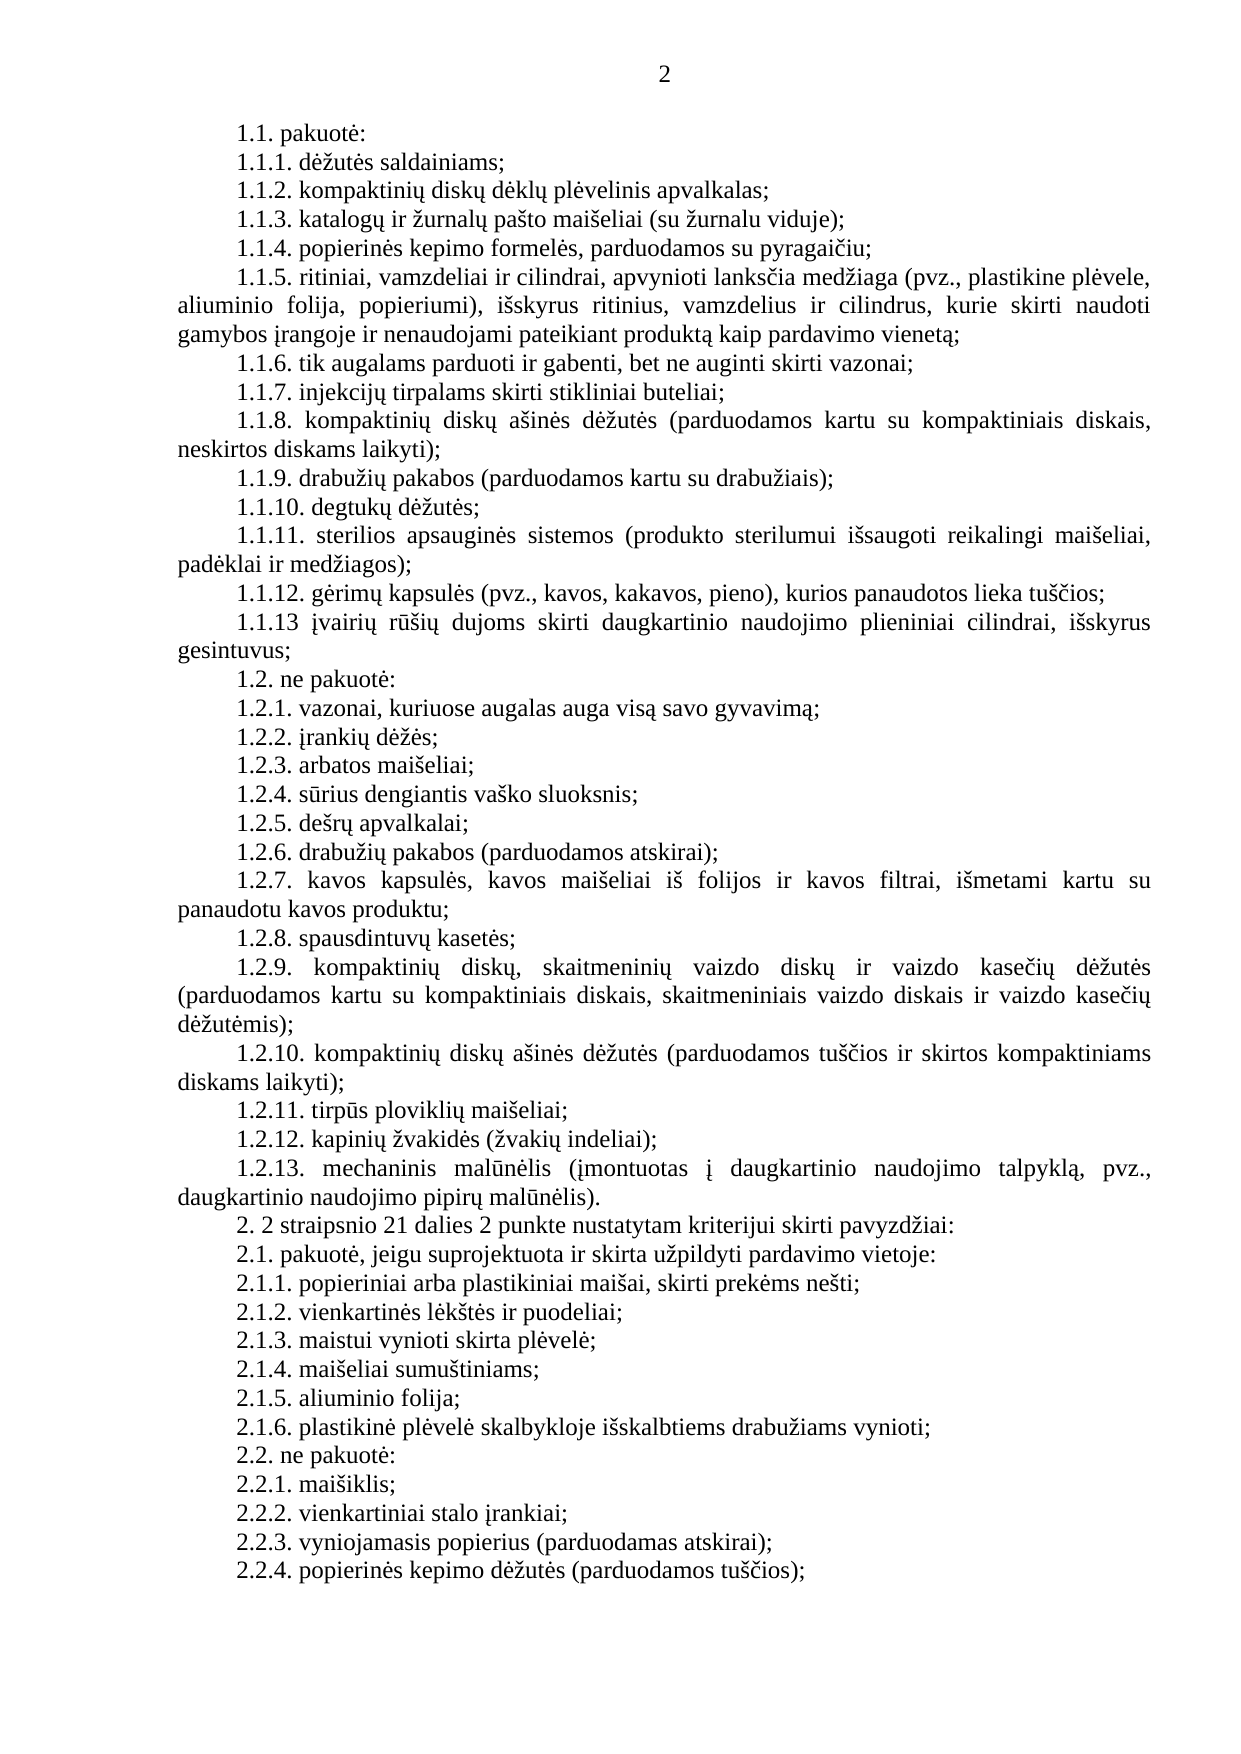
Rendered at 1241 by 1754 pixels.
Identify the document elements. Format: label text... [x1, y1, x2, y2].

text 1.2.4. sūrius dengiantis vaško sluoksnis; [177, 779, 1152, 808]
text 1.2.7. kavos kapsulės, kavos maišeliai iš folijos ir kavos filtrai, išmetami kartu su panaudotu kavos produktu; [177, 866, 1152, 923]
text 2. 2 straipsnio 21 dalies 2 punkte nustatytam kriterijui skirti pavyzdžiai: [177, 1211, 1152, 1239]
text 1.1.11. sterilios apsauginės sistemos (produkto sterilumui išsaugoti reikalingi maišeliai, padėklai ir medžiagos); [177, 521, 1152, 578]
text 1.1.7. injekcijų tirpalams skirti stikliniai buteliai; [177, 377, 1152, 406]
text 1.1.12. gėrimų kapsulės (pvz., kavos, kakavos, pieno), kurios panaudotos lieka tuščios; [177, 578, 1152, 607]
text 1.1.13 įvairių rūšių dujoms skirti daugkartinio naudojimo plieniniai cilindrai, išskyrus gesintuvus; [177, 607, 1152, 664]
text 2.1.6. plastikinė plėvelė skalbykloje išskalbtiems drabužiams vynioti; [177, 1412, 1152, 1441]
text 1.1.10. degtukų dėžutės; [177, 492, 1152, 521]
text 1.2.1. vazonai, kuriuose augalas auga visą savo gyvavimą; [177, 693, 1152, 722]
text 1.1.8. kompaktinių diskų ašinės dėžutės (parduodamos kartu su kompaktiniais diskais, neskirtos diskams laikyti); [177, 406, 1152, 463]
text 1.2. ne pakuotė: [177, 664, 1152, 693]
text 1.2.5. dešrų apvalkalai; [177, 808, 1152, 837]
text 2.2. ne pakuotė: [177, 1441, 1152, 1469]
text 1.2.9. kompaktinių diskų, skaitmeninių vaizdo diskų ir vaizdo kasečių dėžutės (parduodamos kartu su kompaktiniais diskais, skaitmeniniais vaizdo diskais ir vaizdo kasečių dėžutėmis); [177, 952, 1152, 1038]
text 2.1.5. aliuminio folija; [177, 1383, 1152, 1412]
text 1.1.6. tik augalams parduoti ir gabenti, bet ne auginti skirti vazonai; [177, 348, 1152, 377]
text 1.1.4. popierinės kepimo formelės, parduodamos su pyragaičiu; [177, 233, 1152, 262]
text 2.1.3. maistui vynioti skirta plėvelė; [177, 1326, 1152, 1354]
text 2.1.1. popieriniai arba plastikiniai maišai, skirti prekėms nešti; [177, 1268, 1152, 1297]
text 1.2.11. tirpūs ploviklių maišeliai; [177, 1096, 1152, 1124]
text 1.2.3. arbatos maišeliai; [177, 751, 1152, 779]
text 2.1.4. maišeliai sumuštiniams; [177, 1354, 1152, 1383]
text 1.2.13. mechaninis malūnėlis (įmontuotas į daugkartinio naudojimo talpyklą, pvz., daugkartinio naudojimo pipirų malūnėlis). [177, 1153, 1152, 1211]
text 2.2.2. vienkartiniai stalo įrankiai; [177, 1498, 1152, 1527]
text 1.1.5. ritiniai, vamzdeliai ir cilindrai, apvynioti lanksčia medžiaga (pvz., plastikine plėvele, aliuminio folija, popieriumi), išskyrus ritinius, vamzdelius ir cilindrus, kurie skirti naudoti gamybos įrangoje ir nenaudojami pateikiant produktą kaip pardavimo vienetą; [177, 262, 1152, 348]
text 2.2.4. popierinės kepimo dėžutės (parduodamos tuščios); [177, 1556, 1152, 1584]
text 1.1.1. dėžutės saldainiams; [177, 147, 1152, 176]
text 1.2.2. įrankių dėžės; [177, 722, 1152, 751]
text 2.2.1. maišiklis; [177, 1469, 1152, 1498]
text 1.2.8. spausdintuvų kasetės; [177, 923, 1152, 952]
text 1.2.10. kompaktinių diskų ašinės dėžutės (parduodamos tuščios ir skirtos kompaktiniams diskams laikyti); [177, 1038, 1152, 1096]
text 1.1. pakuotė: [177, 118, 1152, 147]
text 1.2.12. kapinių žvakidės (žvakių indeliai); [177, 1124, 1152, 1153]
text 2.2.3. vyniojamasis popierius (parduodamas atskirai); [177, 1527, 1152, 1556]
text 1.1.3. katalogų ir žurnalų pašto maišeliai (su žurnalu viduje); [177, 204, 1152, 233]
text 1.2.6. drabužių pakabos (parduodamos atskirai); [177, 837, 1152, 866]
text 1.1.9. drabužių pakabos (parduodamos kartu su drabužiais); [177, 463, 1152, 492]
text 2.1.2. vienkartinės lėkštės ir puodeliai; [177, 1297, 1152, 1326]
text 2.1. pakuotė, jeigu suprojektuota ir skirta užpildyti pardavimo vietoje: [177, 1239, 1152, 1268]
text 1.1.2. kompaktinių diskų dėklų plėvelinis apvalkalas; [177, 176, 1152, 204]
